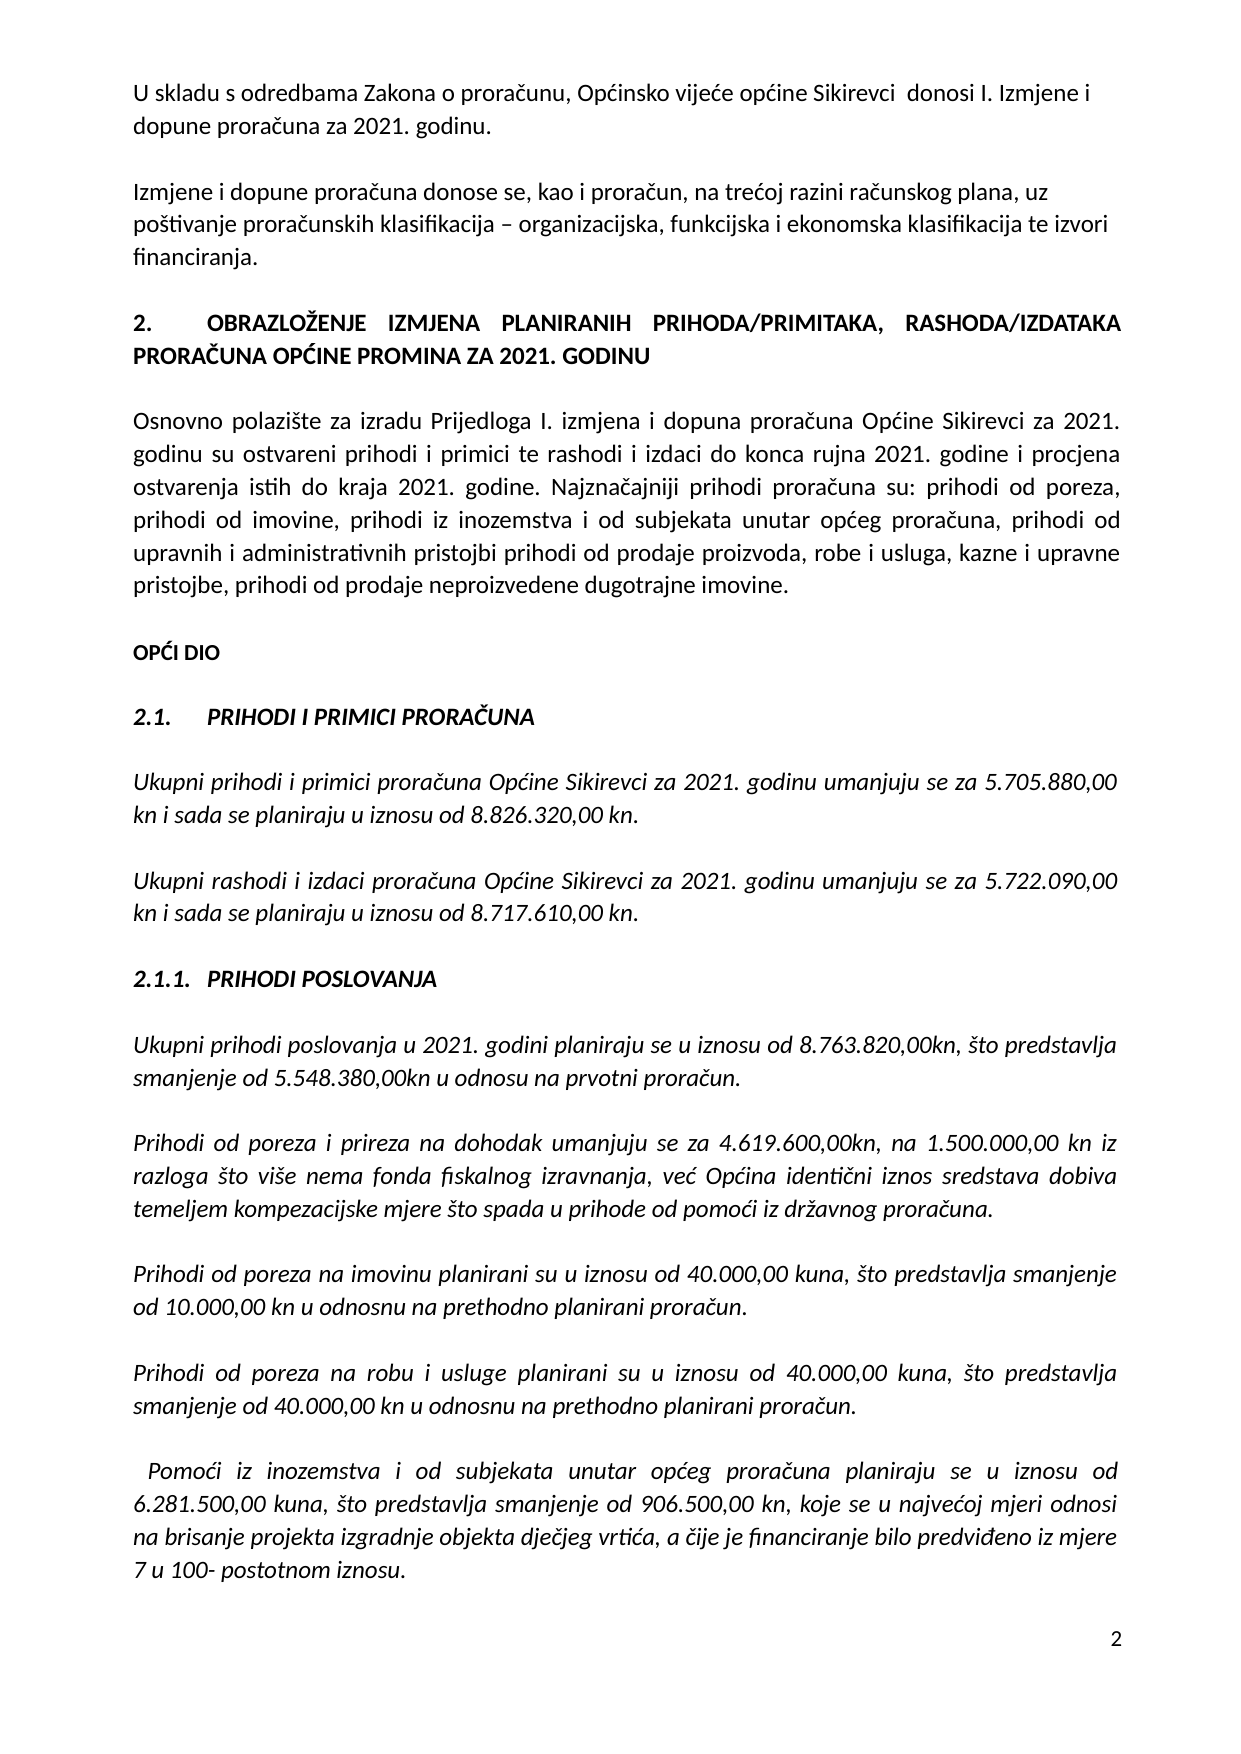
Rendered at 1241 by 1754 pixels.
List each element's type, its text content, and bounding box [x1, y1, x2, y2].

text OPĆI DIO [133, 633, 1122, 666]
text Prihodi od poreza i prireza na dohodak umanjuju se za 4.619.600,00kn, na 1.500.000,00 kn iz razloga što više nema fonda fiskalnog izravnanja, već Općina identični iznos sredstava dobiva temeljem kompezacijske mjere što spada u prihode od pomoći iz državnog proračuna. [133, 1125, 1122, 1223]
text Ukupni prihodi poslovanja u 2021. godini planiraju se u iznosu od 8.763.820,00kn, što predstavlja smanjenje od 5.548.380,00kn u odnosu na prvotni proračun. [133, 1027, 1122, 1092]
text Prihodi od poreza na robu i usluge planirani su u iznosu od 40.000,00 kuna, što predstavlja smanjenje od 40.000,00 kn u odnosnu na prethodno planirani proračun. [133, 1355, 1122, 1420]
list OBRAZLOŽENJE IZMJENA PLANIRANIH PRIHODA/PRIMITAKA, RASHODA/IZDATAKA PRORAČUNA OPĆINE PROMINA ZA 2021. GODINU [133, 305, 1122, 370]
text Izmjene i dopune proračuna donose se, kao i proračun, na trećoj razini računskog plana, uz poštivanje proračunskih klasifikacija – organizacijska, funkcijska i ekonomska klasifikacija te izvori financiranja. [133, 173, 1122, 272]
text Ukupni prihodi i primici proračuna Općine Sikirevci za 2021. godinu umanjuju se za 5.705.880,00 kn i sada se planiraju u iznosu od 8.826.320,00 kn. [133, 764, 1122, 830]
text Osnovno polazište za izradu Prijedloga I. izmjena i dopuna proračuna Općine Sikirevci za 2021. godinu su ostvareni prihodi i primici te rashodi i izdaci do konca rujna 2021. godine i procjena ostvarenja istih do kraja 2021. godine. Najznačajniji prihodi proračuna su: prihodi od poreza, prihodi od imovine, prihodi iz inozemstva i od subjekata unutar općeg proračuna, prihodi od upravnih i administrativnih pristojbi prihodi od prodaje proizvoda, robe i usluga, kazne i upravne pristojbe, prihodi od prodaje neproizvedene dugotrajne imovine. [133, 403, 1122, 600]
list PRIHODI I PRIMICI PRORAČUNA [133, 698, 1122, 731]
text Pomoći iz inozemstva i od subjekata unutar općeg proračuna planiraju se u iznosu od 6.281.500,00 kuna, što predstavlja smanjenje od 906.500,00 kn, koje se u najvećoj mjeri odnosi na brisanje projekta izgradnje objekta dječjeg vrtića, a čije je financiranje bilo predviđeno iz mjere 7 u 100- postotnom iznosu. [133, 1453, 1122, 1584]
text Ukupni rashodi i izdaci proračuna Općine Sikirevci za 2021. godinu umanjuju se za 5.722.090,00 kn i sada se planiraju u iznosu od 8.717.610,00 kn. [133, 862, 1122, 928]
text U skladu s odredbama Zakona o proračunu, Općinsko vijeće općine Sikirevci donosi I. Izmjene i dopune proračuna za 2021. godinu. [133, 75, 1122, 141]
text Prihodi od poreza na imovinu planirani su u iznosu od 40.000,00 kuna, što predstavlja smanjenje od 10.000,00 kn u odnosnu na prethodno planirani proračun. [133, 1256, 1122, 1322]
list PRIHODI POSLOVANJA [133, 961, 1122, 994]
